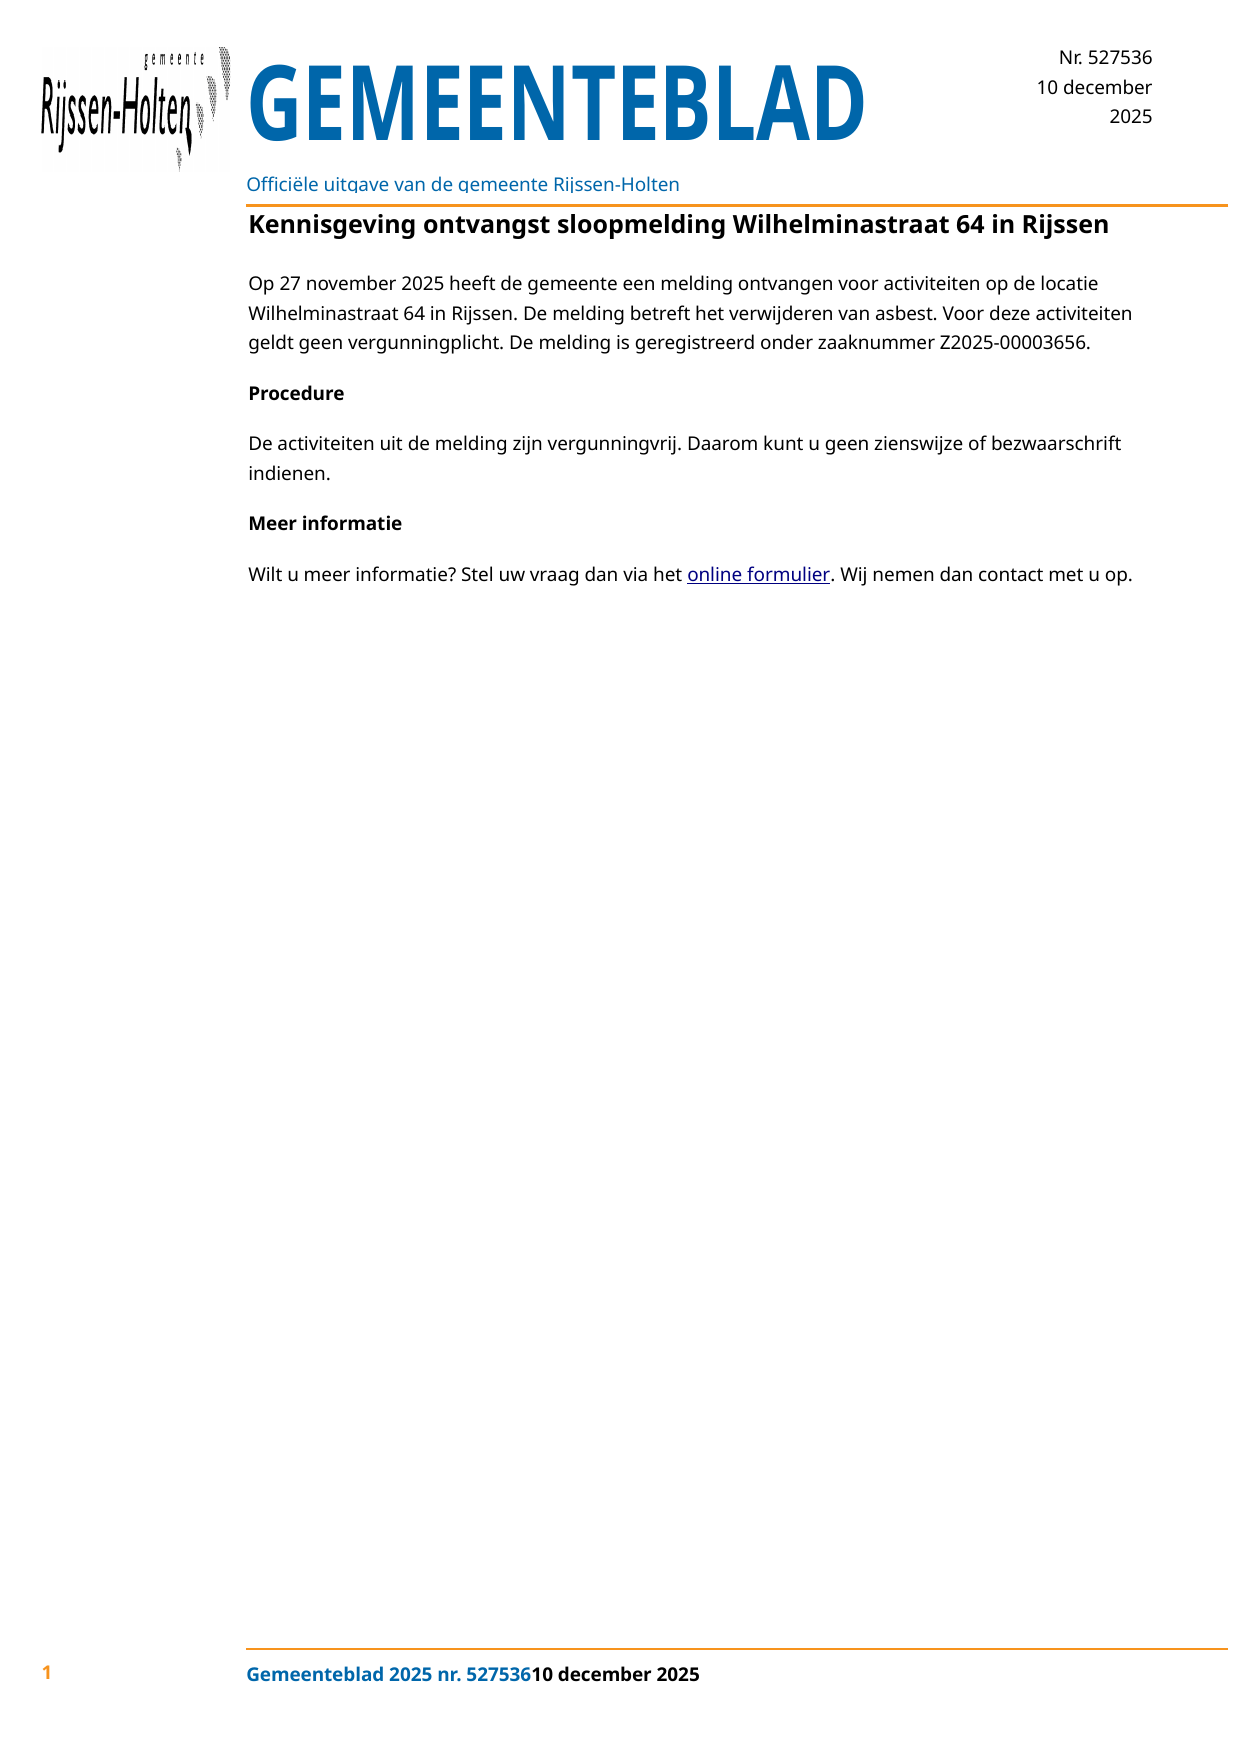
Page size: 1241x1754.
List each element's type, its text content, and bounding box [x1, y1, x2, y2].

picture [41, 47, 231, 172]
text Kennisgeving ontvangst sloopmelding Wilhelminastraat 64 in Rijssen [248, 207, 1152, 241]
text Wilt u meer informatie? Stel uw vraag dan via het online formulier. Wij nemen dan contact met u op. [248, 561, 1152, 586]
text De activiteiten uit de melding zijn vergunningvrij. Daarom kunt u geen zienswijze of bezwaarschrift indienen. [248, 430, 1152, 486]
text Meer informatie [248, 510, 1152, 536]
text Op 27 november 2025 heeft de gemeente een melding ontvangen voor activiteiten op de locatie Wilhelminastraat 64 in Rijssen. De melding betreft het verwijderen van asbest. Voor deze activiteiten geldt geen vergunningplicht. De melding is geregistreerd onder zaaknummer Z2025-00003656. [248, 270, 1152, 355]
text Procedure [248, 380, 1152, 406]
